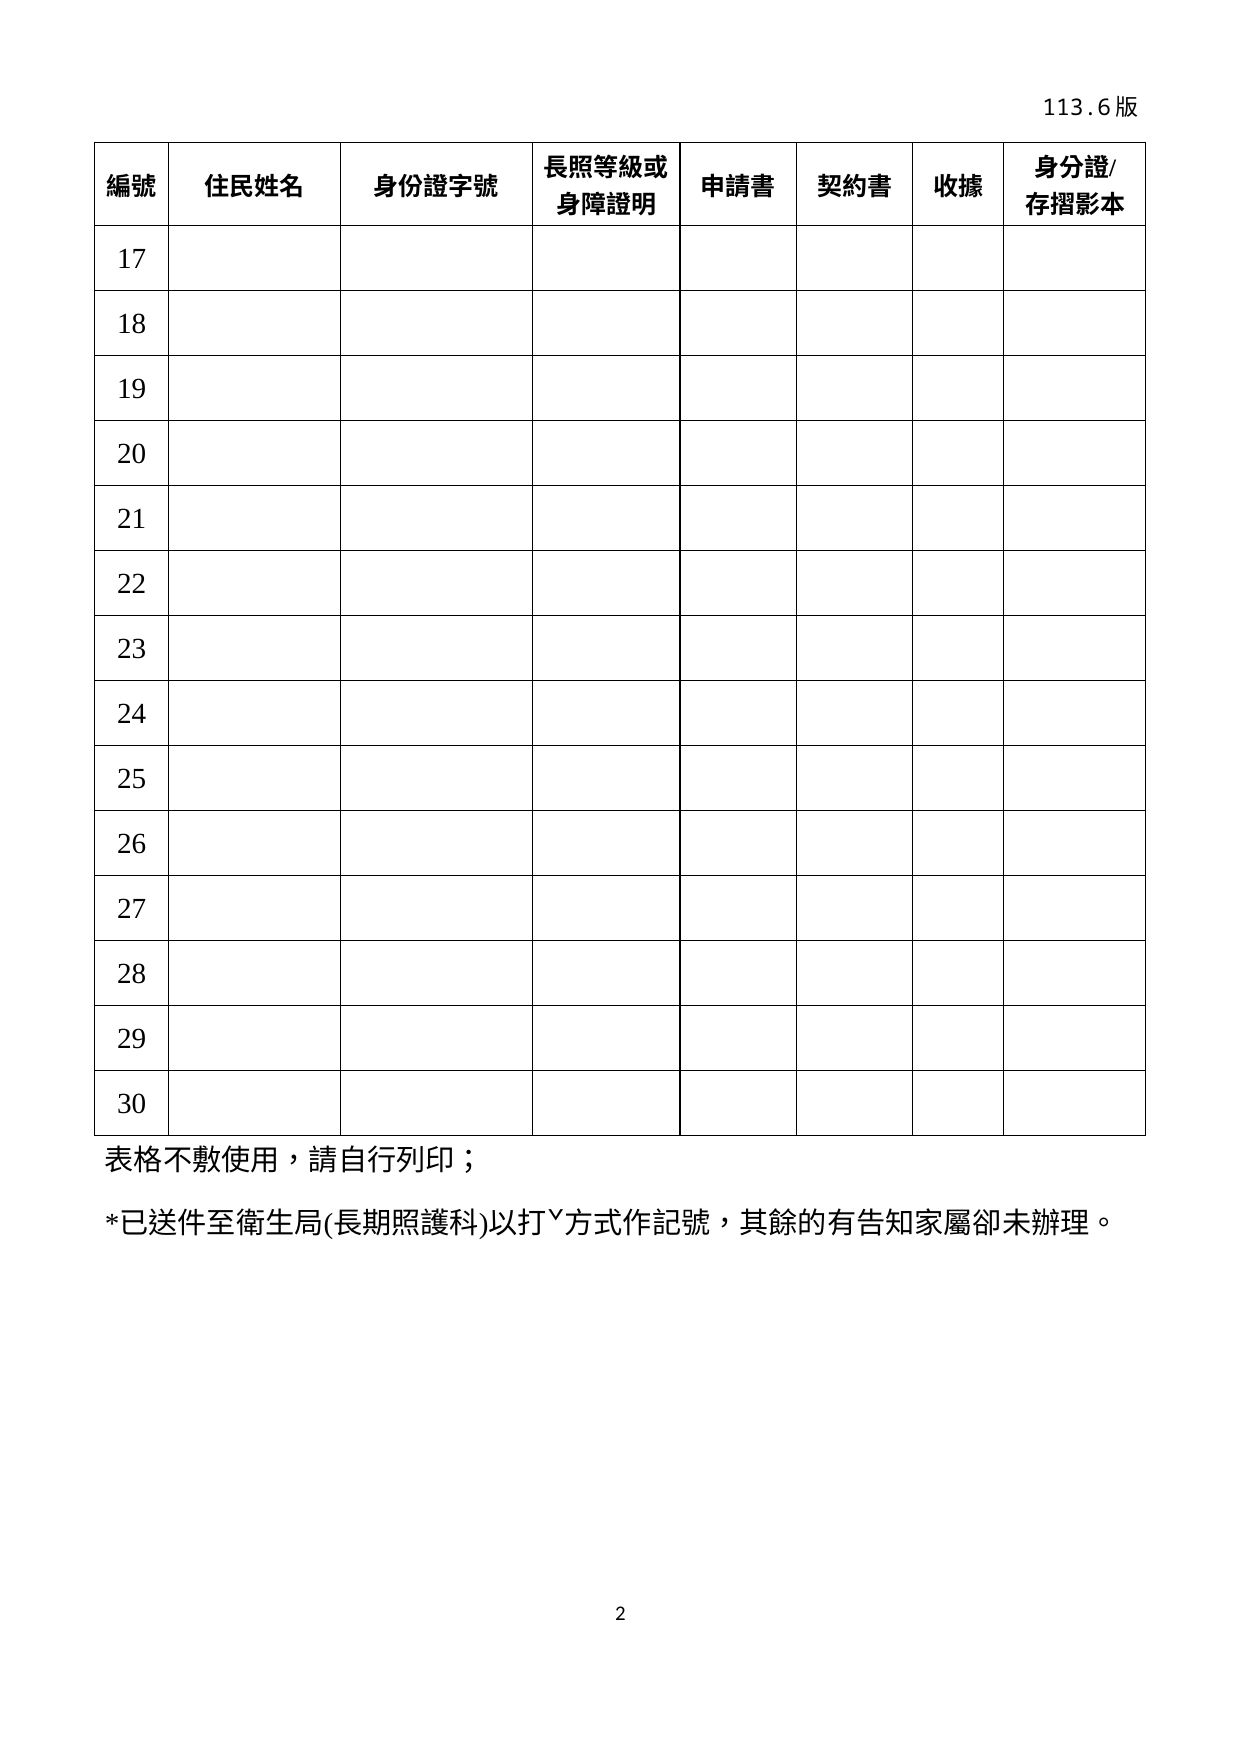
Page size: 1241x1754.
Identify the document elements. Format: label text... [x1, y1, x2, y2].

table_cell 21 [95, 486, 168, 550]
table_cell [681, 551, 796, 615]
table_cell [533, 941, 679, 1005]
table_cell [797, 941, 912, 1005]
table_cell [341, 746, 532, 810]
table_cell [681, 1006, 796, 1070]
table_cell [913, 226, 1003, 290]
table_cell [169, 681, 340, 745]
table_cell [533, 1071, 679, 1135]
table_cell [681, 876, 796, 940]
table_cell [1004, 811, 1145, 875]
table_header 編號 [95, 143, 168, 225]
table_cell [681, 1071, 796, 1135]
table_cell [341, 876, 532, 940]
table_cell [797, 616, 912, 680]
table_cell [797, 226, 912, 290]
table_cell [533, 811, 679, 875]
table_cell [797, 1071, 912, 1135]
table_cell [1004, 551, 1145, 615]
table_header 住民姓名 [169, 143, 340, 225]
table_cell [1004, 681, 1145, 745]
table_cell [1004, 291, 1145, 355]
table_cell [913, 616, 1003, 680]
table_cell [533, 616, 679, 680]
table_cell [797, 746, 912, 810]
table_cell [341, 356, 532, 420]
table_cell [1004, 746, 1145, 810]
table_header 身分證/ 存摺影本 [1004, 143, 1145, 225]
table_header 身份證字號 [341, 143, 532, 225]
table_cell [1004, 421, 1145, 485]
table_cell [681, 226, 796, 290]
table_cell [797, 681, 912, 745]
table_cell [913, 941, 1003, 1005]
table_cell [341, 681, 532, 745]
table_header 契約書 [797, 143, 912, 225]
table_cell [797, 421, 912, 485]
table_cell [1004, 941, 1145, 1005]
table_cell [341, 1006, 532, 1070]
table_cell [169, 1071, 340, 1135]
table_cell [913, 1006, 1003, 1070]
table_header 長照等級或身障證明 [533, 143, 679, 225]
table_cell [341, 551, 532, 615]
table_cell [797, 551, 912, 615]
table_cell 22 [95, 551, 168, 615]
table_cell [169, 876, 340, 940]
table_cell [1004, 1071, 1145, 1135]
table_cell [681, 941, 796, 1005]
table_cell [681, 356, 796, 420]
table_cell [681, 486, 796, 550]
table_cell [533, 876, 679, 940]
table_cell [533, 1006, 679, 1070]
table_cell 26 [95, 811, 168, 875]
table_cell [1004, 1006, 1145, 1070]
table_cell [913, 876, 1003, 940]
table_cell [797, 486, 912, 550]
table_cell [681, 616, 796, 680]
table_cell [169, 486, 340, 550]
text *已送件至衛生局(長期照護科)以打ˇ方式作記號，其餘的有告知家屬卻未辦理。 [104, 1200, 1165, 1242]
table_cell [341, 486, 532, 550]
table_cell 28 [95, 941, 168, 1005]
table_cell [797, 811, 912, 875]
table_cell [169, 291, 340, 355]
table_cell [681, 746, 796, 810]
table_cell [913, 421, 1003, 485]
table_cell [169, 1006, 340, 1070]
table_cell 30 [95, 1071, 168, 1135]
table_cell [533, 291, 679, 355]
table_cell 25 [95, 746, 168, 810]
table_cell [341, 941, 532, 1005]
table_cell [1004, 226, 1145, 290]
table_cell [1004, 486, 1145, 550]
table_cell [1004, 876, 1145, 940]
table_cell [681, 811, 796, 875]
table_cell 18 [95, 291, 168, 355]
table_cell [913, 551, 1003, 615]
table_cell [913, 356, 1003, 420]
table_cell [533, 681, 679, 745]
table_cell [533, 226, 679, 290]
table_cell [797, 876, 912, 940]
table_cell 20 [95, 421, 168, 485]
table_header 收據 [913, 143, 1003, 225]
table_cell [1004, 356, 1145, 420]
table_cell [681, 291, 796, 355]
table_cell [533, 746, 679, 810]
table_cell [797, 1006, 912, 1070]
table_cell 19 [95, 356, 168, 420]
table_cell [169, 941, 340, 1005]
table_cell 23 [95, 616, 168, 680]
table_cell [341, 616, 532, 680]
table_cell [913, 746, 1003, 810]
table_cell [913, 486, 1003, 550]
table_cell [533, 356, 679, 420]
table_cell 24 [95, 681, 168, 745]
table_cell [913, 291, 1003, 355]
table_header 申請書 [681, 143, 796, 225]
table_cell [533, 421, 679, 485]
text 表格不敷使用，請自行列印； [104, 1136, 1165, 1179]
table_cell [681, 681, 796, 745]
table_cell [341, 291, 532, 355]
table_cell [681, 421, 796, 485]
table_cell [913, 811, 1003, 875]
table_cell [797, 291, 912, 355]
table_cell [169, 616, 340, 680]
table_cell [341, 811, 532, 875]
table_cell [913, 681, 1003, 745]
table_cell [797, 356, 912, 420]
table_cell [169, 811, 340, 875]
table_cell [169, 226, 340, 290]
table_cell 29 [95, 1006, 168, 1070]
table_cell [169, 746, 340, 810]
table_cell [169, 421, 340, 485]
table_cell [533, 551, 679, 615]
table_cell [341, 226, 532, 290]
table_cell 27 [95, 876, 168, 940]
table_cell [533, 486, 679, 550]
table_cell [1004, 616, 1145, 680]
table_cell [169, 356, 340, 420]
table_cell [913, 1071, 1003, 1135]
table_cell [341, 421, 532, 485]
table_cell 17 [95, 226, 168, 290]
table_cell [341, 1071, 532, 1135]
table_cell [169, 551, 340, 615]
